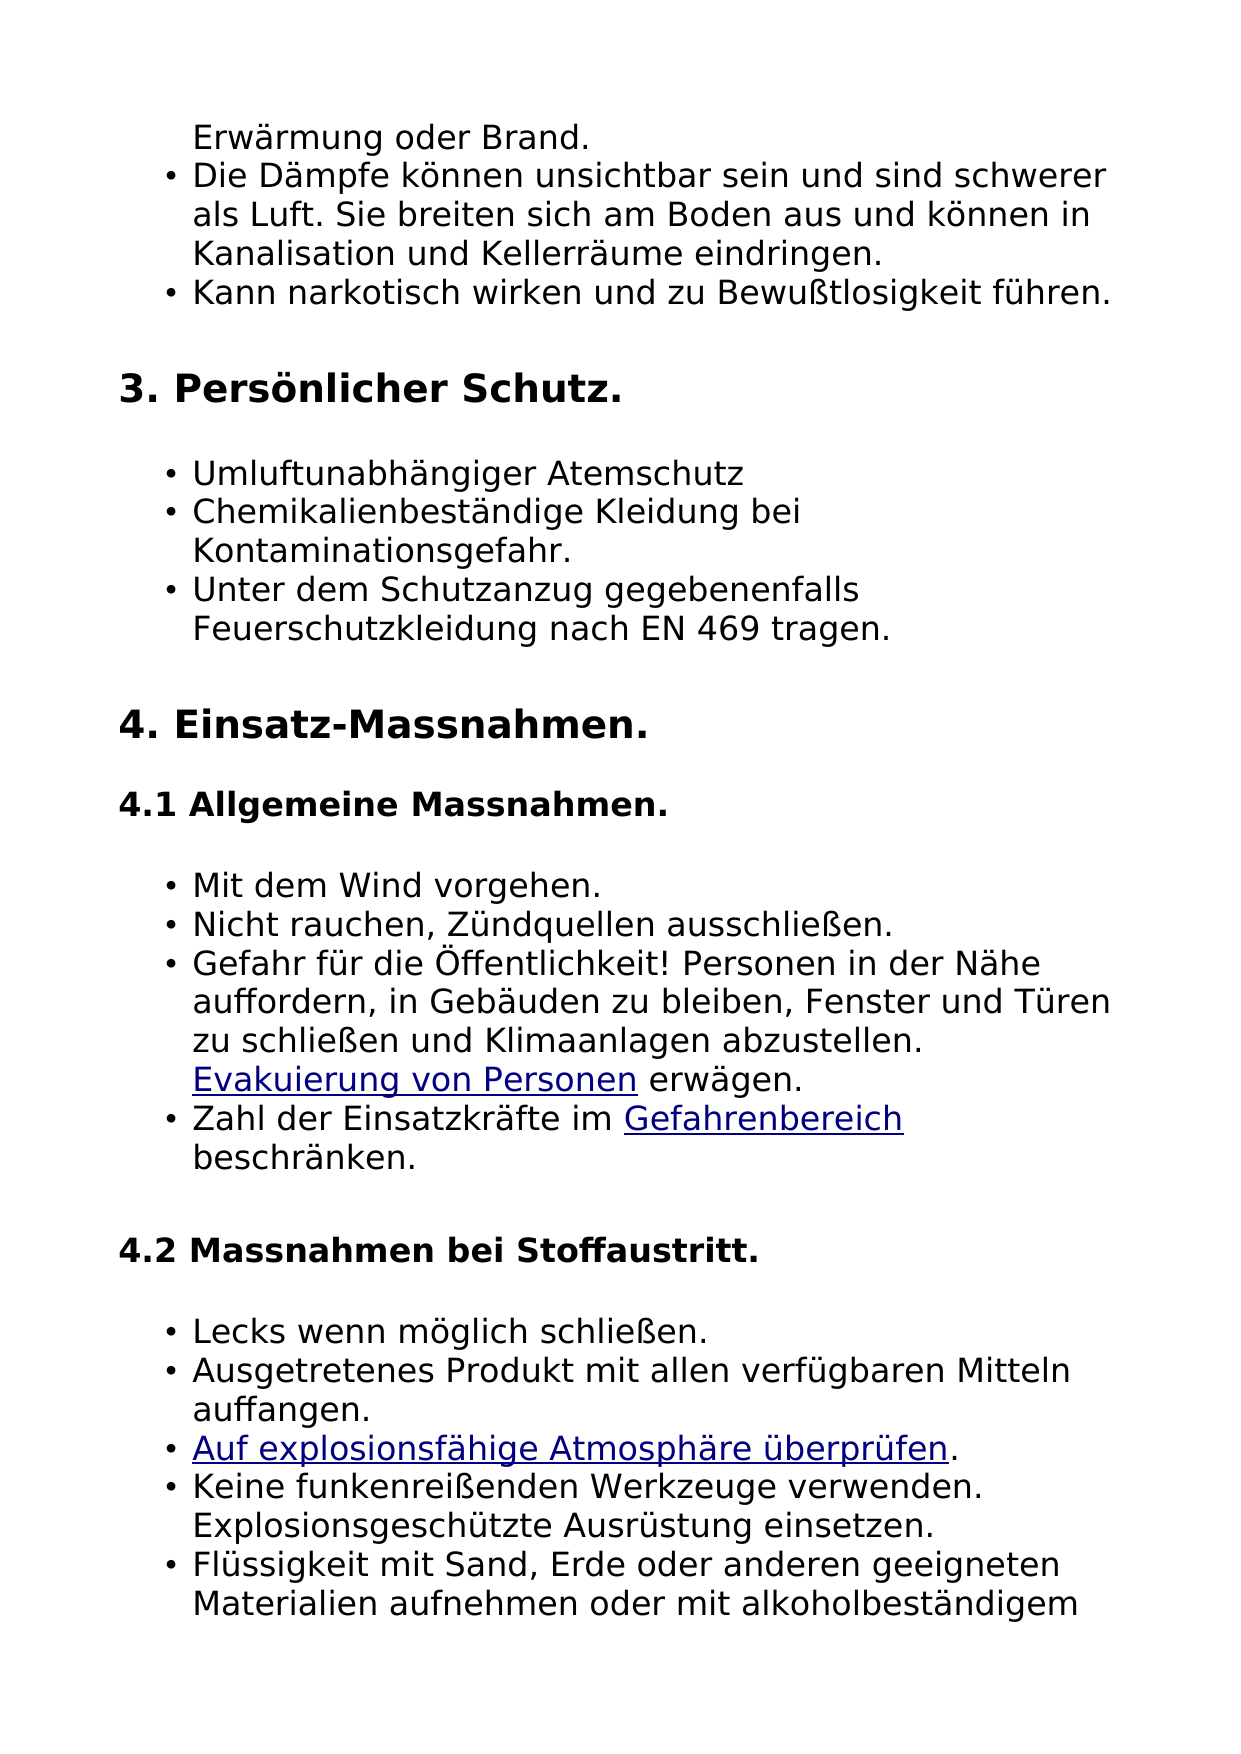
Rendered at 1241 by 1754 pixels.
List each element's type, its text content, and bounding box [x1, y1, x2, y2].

list Die Dämpfe können unsichtbar sein und sind schwerer als Luft. Sie breiten sich am Boden aus und können in Kanalisation und Kellerräume eindringen. [177, 157, 1122, 273]
list Chemikalienbeständige Kleidung bei Kontaminationsgefahr. [177, 493, 1122, 571]
list Auf explosionsfähige Atmosphäre überprüfen. [177, 1429, 1122, 1468]
list Lecks wenn möglich schließen. [177, 1312, 1122, 1351]
list Kann narkotisch wirken und zu Bewußtlosigkeit führen. [177, 273, 1122, 312]
subtitle 4.2 Massnahmen bei Stoffaustritt. [118, 1232, 1122, 1271]
list Flüssigkeit mit Sand, Erde oder anderen geeigneten Materialien aufnehmen oder mit alkoholbeständigem [177, 1546, 1122, 1623]
list Nicht rauchen, Zündquellen ausschließen. [177, 905, 1122, 944]
list Erwärmung oder Brand. [177, 118, 1122, 157]
subtitle 4.1 Allgemeine Massnahmen. [118, 786, 1122, 824]
list Keine funkenreißenden Werkzeuge verwenden. Explosionsgeschützte Ausrüstung einsetzen. [177, 1468, 1122, 1546]
list Ausgetretenes Produkt mit allen verfügbaren Mitteln auffangen. [177, 1351, 1122, 1429]
list Unter dem Schutzanzug gegebenenfalls Feuerschutzkleidung nach EN 469 tragen. [177, 571, 1122, 648]
subtitle 3. Persönlicher Schutz. [118, 367, 1122, 412]
subtitle 4. Einsatz-Massnahmen. [118, 703, 1122, 748]
list Mit dem Wind vorgehen. [177, 866, 1122, 905]
list Umluftunabhängiger Atemschutz [177, 454, 1122, 493]
list Gefahr für die Öffentlichkeit! Personen in der Nähe auffordern, in Gebäuden zu bleiben, Fenster und Türen zu schließen und Klimaanlagen abzustellen. Evakuierung von Personen erwägen. [177, 944, 1122, 1099]
list Zahl der Einsatzkräfte im Gefahrenbereich beschränken. [177, 1099, 1122, 1177]
